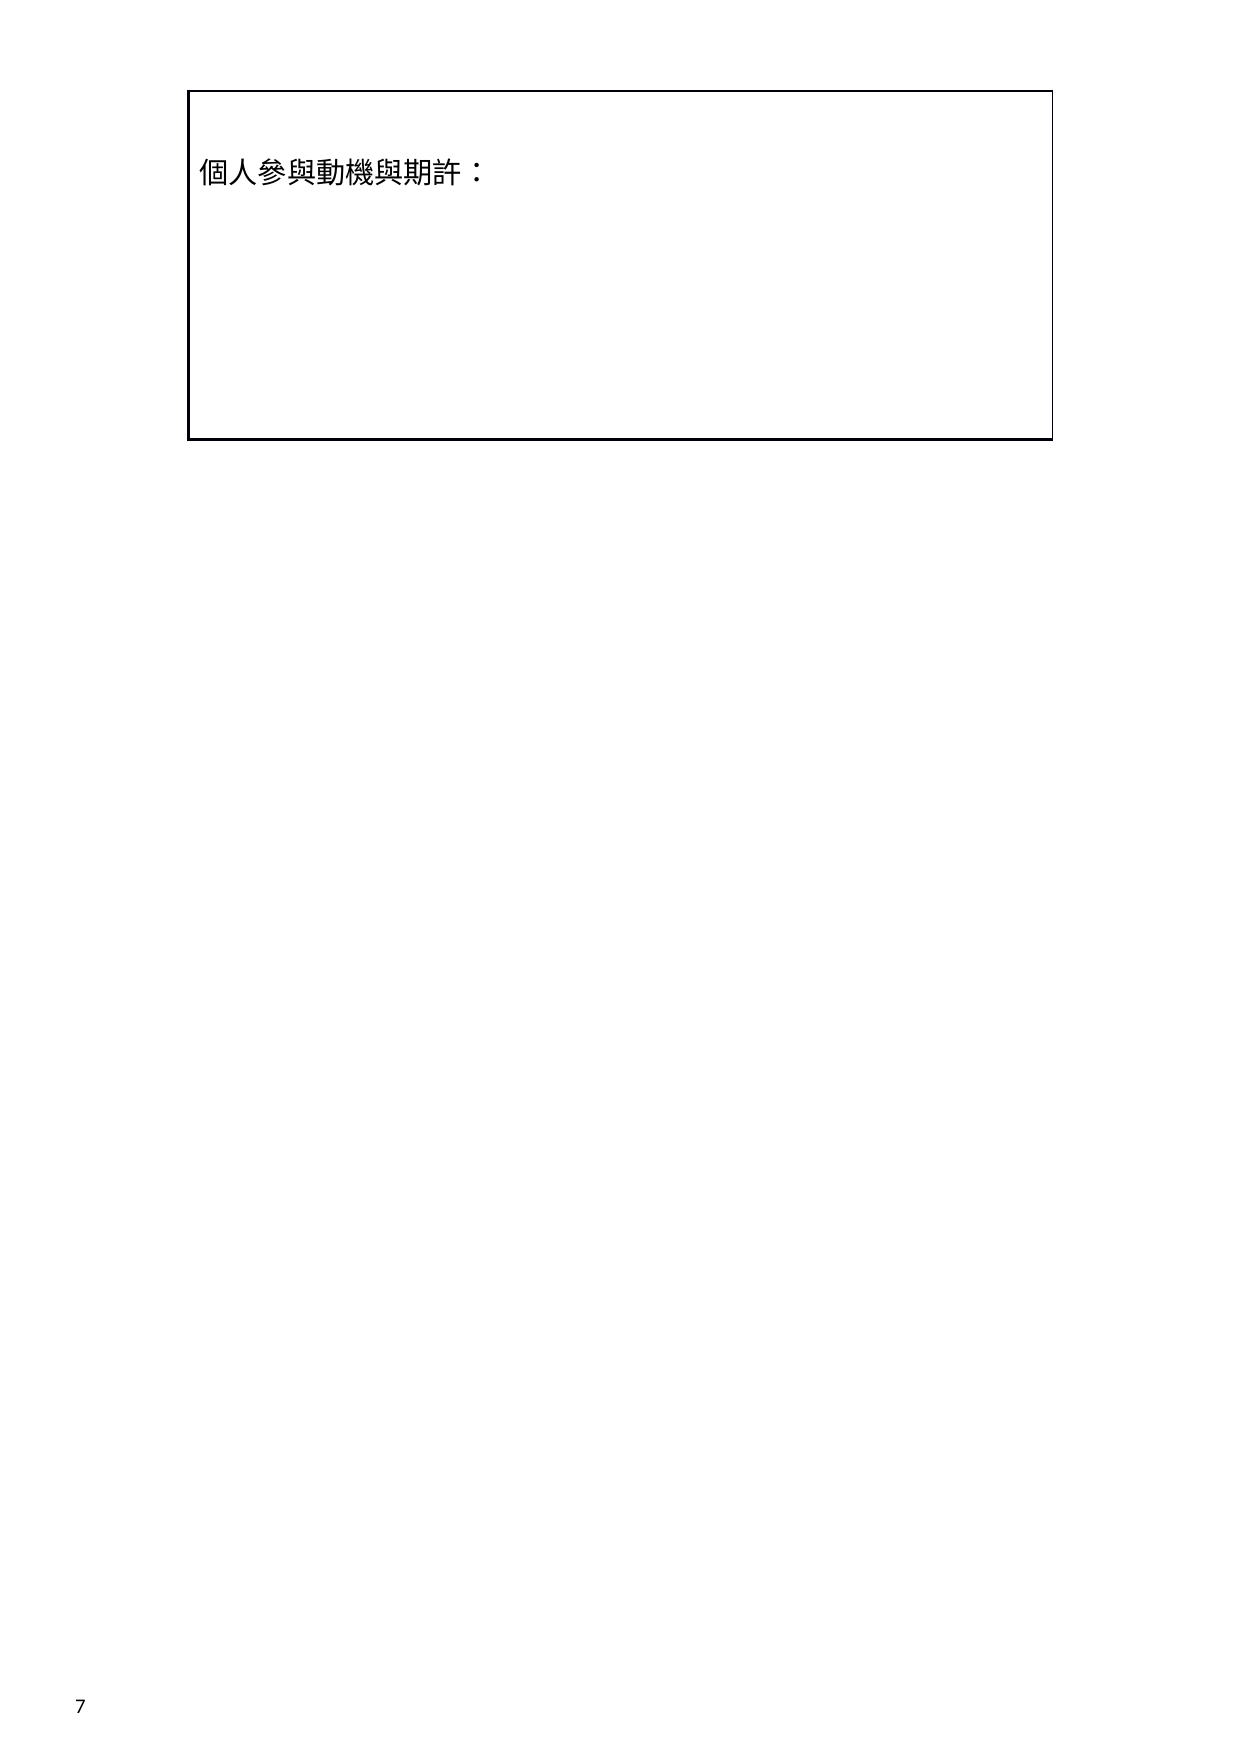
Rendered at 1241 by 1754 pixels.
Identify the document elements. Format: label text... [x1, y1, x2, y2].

table_cell 個人參與動機與期許： [190, 92, 1052, 438]
